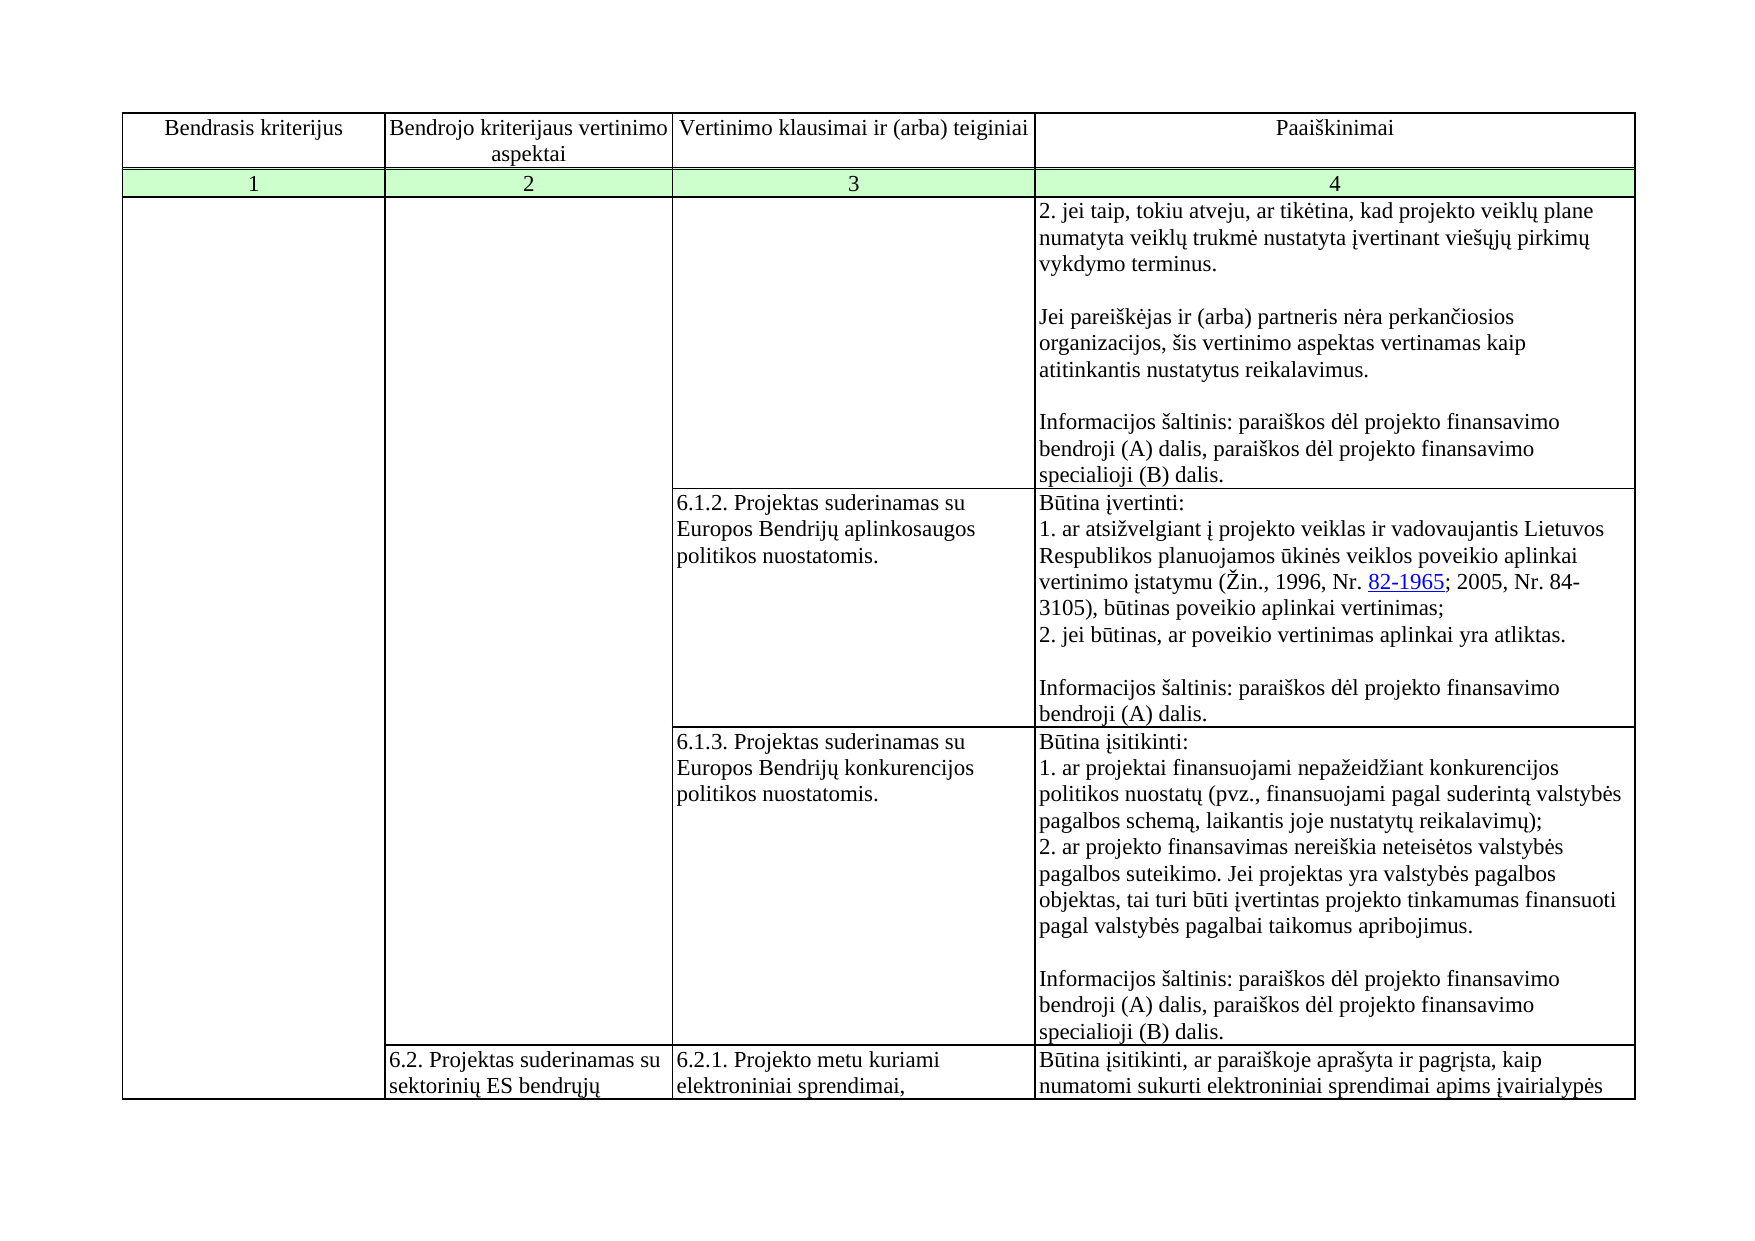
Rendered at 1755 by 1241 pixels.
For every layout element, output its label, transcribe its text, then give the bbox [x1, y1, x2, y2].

table_cell [123, 198, 384, 1098]
table_cell 3 [673, 170, 1034, 196]
table_cell Būtina įsitikinti, ar paraiškoje aprašyta ir pagrįsta, kaip numatomi sukurti elektroniniai sprendimai apims įvairialypės [1036, 1046, 1634, 1098]
table_header Bendrasis kriterijus [123, 114, 384, 167]
table_cell 4 [1036, 170, 1634, 196]
table_cell [673, 198, 1034, 487]
table_cell [386, 198, 672, 1044]
table_cell 6.2. Projektas suderinamas su sektorinių ES bendrųjų [386, 1046, 672, 1098]
table_cell 6.2.1. Projekto metu kuriami elektroniniai sprendimai, [673, 1046, 1034, 1098]
table_header Vertinimo klausimai ir (arba) teiginiai [673, 114, 1034, 167]
table_cell 2 [386, 170, 672, 196]
table_cell Būtina įvertinti: 1. ar atsižvelgiant į projekto veiklas ir vadovaujantis Lietuvos Respublikos planuojamos ūkinės veiklos poveikio aplinkai vertinimo įstatymu (Žin., 1996, Nr. 82-1965; 2005, Nr. 84-3105), būtinas poveikio aplinkai vertinimas; 2. jei būtinas, ar poveikio vertinimas aplinkai yra atliktas. Informacijos šaltinis: paraiškos dėl projekto finansavimo bendroji (A) dalis. [1036, 489, 1634, 726]
table_cell 6.1.2. Projektas suderinamas su Europos Bendrijų aplinkosaugos politikos nuostatomis. [673, 489, 1034, 726]
table_cell Būtina įsitikinti: 1. ar projektai finansuojami nepažeidžiant konkurencijos politikos nuostatų (pvz., finansuojami pagal suderintą valstybės pagalbos schemą, laikantis joje nustatytų reikalavimų); 2. ar projekto finansavimas nereiškia neteisėtos valstybės pagalbos suteikimo. Jei projektas yra valstybės pagalbos objektas, tai turi būti įvertintas projekto tinkamumas finansuoti pagal valstybės pagalbai taikomus apribojimus. Informacijos šaltinis: paraiškos dėl projekto finansavimo bendroji (A) dalis, paraiškos dėl projekto finansavimo specialioji (B) dalis. [1036, 728, 1634, 1044]
table_header Bendrojo kriterijaus vertinimo aspektai [386, 114, 672, 167]
table_cell 1 [123, 170, 384, 196]
table_header Paaiškinimai [1036, 114, 1634, 167]
table_cell 6.1.3. Projektas suderinamas su Europos Bendrijų konkurencijos politikos nuostatomis. [673, 728, 1034, 1044]
table_cell 2. jei taip, tokiu atveju, ar tikėtina, kad projekto veiklų plane numatyta veiklų trukmė nustatyta įvertinant viešųjų pirkimų vykdymo terminus. Jei pareiškėjas ir (arba) partneris nėra perkančiosios organizacijos, šis vertinimo aspektas vertinamas kaip atitinkantis nustatytus reikalavimus. Informacijos šaltinis: paraiškos dėl projekto finansavimo bendroji (A) dalis, paraiškos dėl projekto finansavimo specialioji (B) dalis. [1036, 198, 1634, 487]
